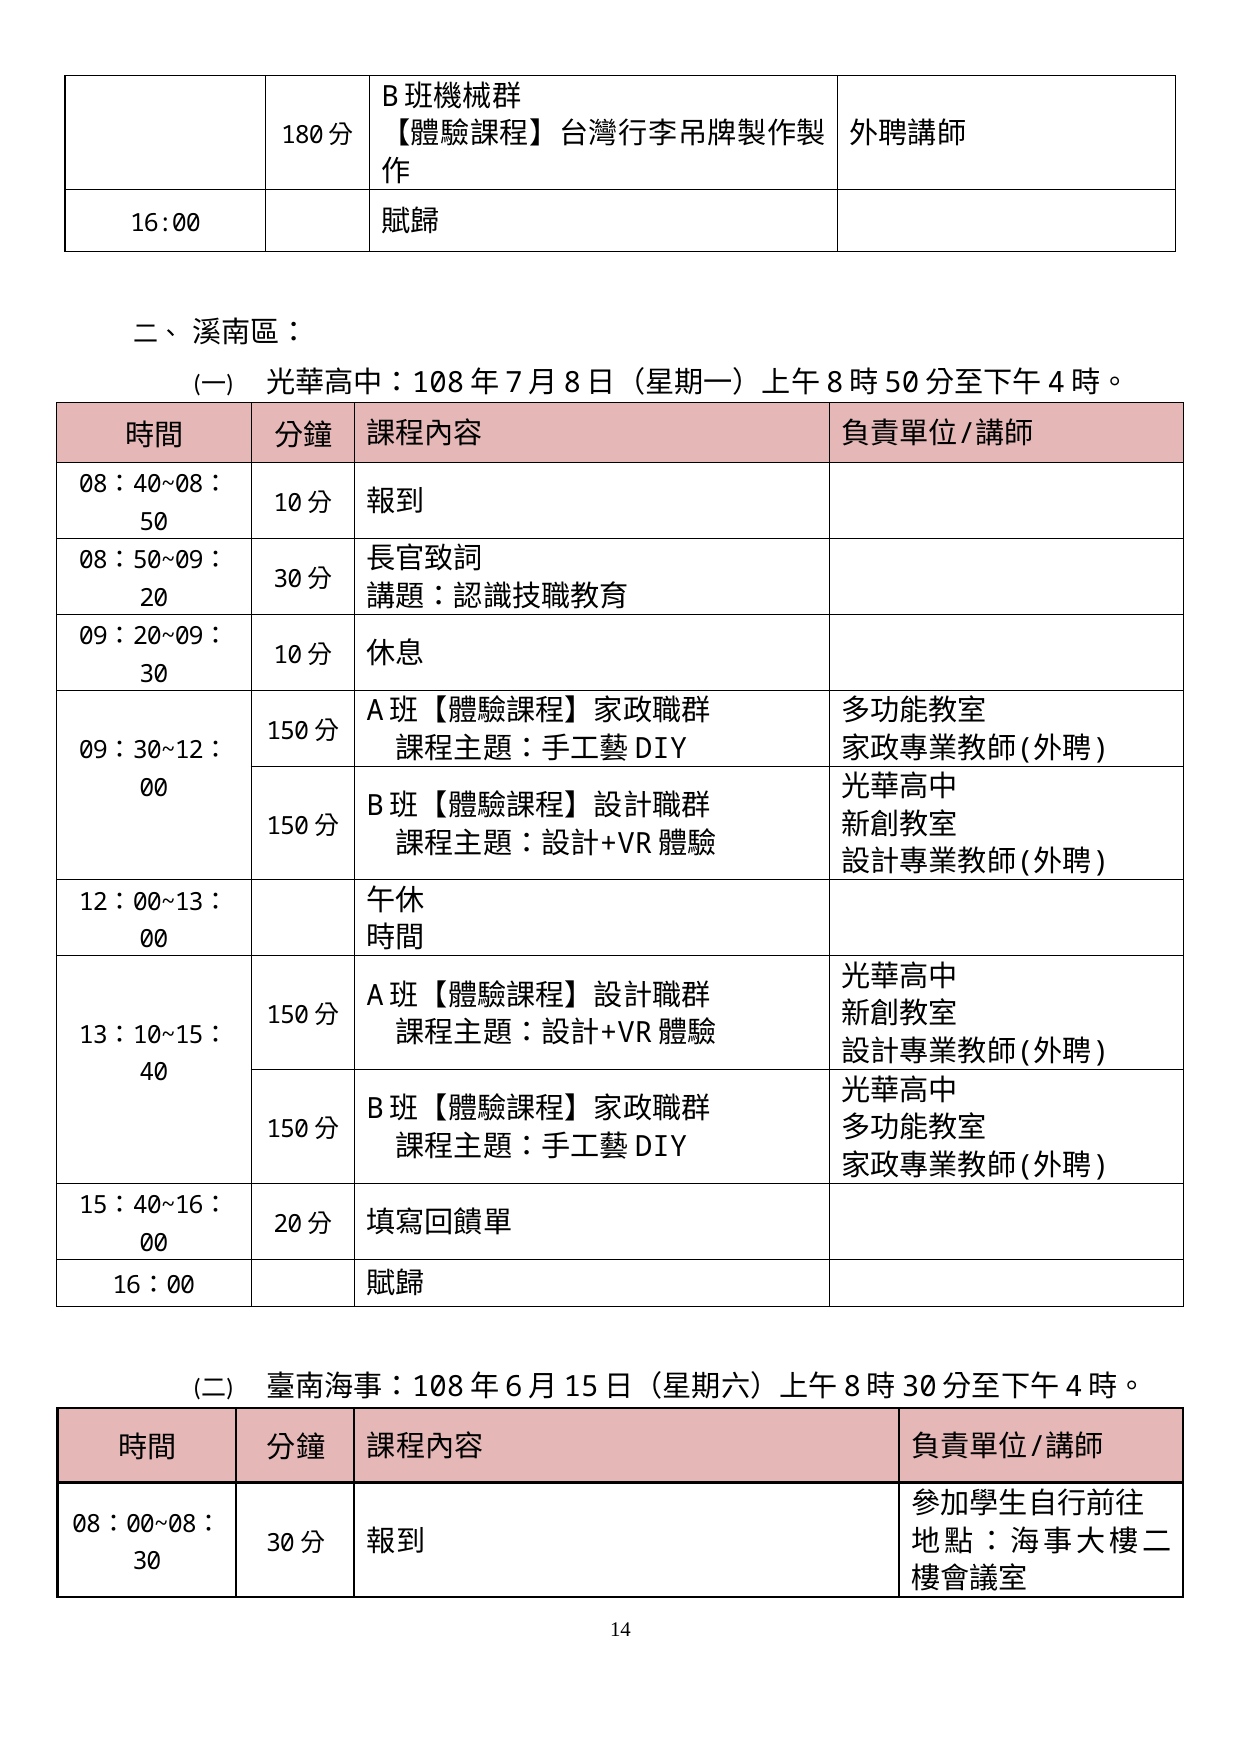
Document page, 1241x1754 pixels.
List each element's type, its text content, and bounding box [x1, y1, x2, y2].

list 溪南區： [133, 302, 1122, 352]
table_cell 外聘講師 [838, 76, 1175, 188]
table_cell 午休 時間 [355, 880, 829, 955]
table_cell 15：40~16：00 [57, 1184, 251, 1258]
table_cell 09：20~09：30 [57, 615, 251, 690]
table_cell 150分 [252, 1070, 354, 1182]
table_cell B班【體驗課程】設計職群 課程主題：設計+VR體驗 [355, 767, 829, 879]
table_cell 長官致詞 講題：認識技職教育 [355, 539, 829, 614]
table_cell A班【體驗課程】設計職群 課程主題：設計+VR體驗 [355, 956, 829, 1069]
table_cell 多功能教室 家政專業教師(外聘) [830, 691, 1183, 766]
table_cell 09：30~12：00 [57, 691, 251, 879]
table_cell 報到 [355, 463, 829, 538]
table_cell [830, 1260, 1183, 1306]
table_cell B班【體驗課程】家政職群 課程主題：手工藝DIY [355, 1070, 829, 1182]
table_cell 10分 [252, 615, 354, 690]
table_cell 08：50~09：20 [57, 539, 251, 614]
table_cell 休息 [355, 615, 829, 690]
table_cell 20分 [252, 1184, 354, 1258]
table_cell 08：00~08：30 [59, 1484, 235, 1596]
table_cell 08：40~08：50 [57, 463, 251, 538]
table_cell 16:00 [66, 190, 265, 251]
table_cell 180分 [266, 76, 369, 188]
table_cell [266, 190, 369, 251]
table_header 分鐘 [252, 403, 354, 462]
table_cell [252, 1260, 354, 1306]
table_header 負責單位/講師 [900, 1409, 1182, 1481]
table_cell 12：00~13：00 [57, 880, 251, 955]
table_cell 報到 [355, 1484, 898, 1596]
table_cell [830, 463, 1183, 538]
list 臺南海事：108年6月15日（星期六）上午8時30分至下午4時。 [193, 1357, 1122, 1407]
table_cell [66, 76, 265, 188]
table_cell [830, 880, 1183, 955]
table_cell [830, 615, 1183, 690]
table_cell [830, 539, 1183, 614]
table_header 課程內容 [355, 1409, 898, 1481]
table_cell 填寫回饋單 [355, 1184, 829, 1258]
table_cell A班【體驗課程】家政職群 課程主題：手工藝DIY [355, 691, 829, 766]
table_cell 30分 [237, 1484, 353, 1596]
table_header 分鐘 [237, 1409, 353, 1481]
table_cell 150分 [252, 956, 354, 1069]
table_cell 賦歸 [370, 190, 837, 251]
table_cell [838, 190, 1175, 251]
table_cell 150分 [252, 691, 354, 766]
table_cell 150分 [252, 767, 354, 879]
table_cell [252, 880, 354, 955]
table_cell 13：10~15：40 [57, 956, 251, 1182]
table_header 負責單位/講師 [830, 403, 1183, 462]
table_header 時間 [59, 1409, 235, 1481]
table_cell 光華高中 多功能教室 家政專業教師(外聘) [830, 1070, 1183, 1182]
table_cell [830, 1184, 1183, 1258]
list 光華高中：108年7月8日（星期一）上午8時50分至下午4時。 [193, 352, 1122, 402]
table_cell 光華高中 新創教室 設計專業教師(外聘) [830, 767, 1183, 879]
table_header 課程內容 [355, 403, 829, 462]
table_cell 光華高中 新創教室 設計專業教師(外聘) [830, 956, 1183, 1069]
table_cell 16：00 [57, 1260, 251, 1306]
table_header 時間 [57, 403, 251, 462]
table_cell 30分 [252, 539, 354, 614]
table_cell 參加學生自行前往 地點：海事大樓二樓會議室 [900, 1484, 1182, 1596]
table_cell B班機械群 【體驗課程】台灣行李吊牌製作製作 [370, 76, 837, 188]
table_cell 10分 [252, 463, 354, 538]
table_cell 賦歸 [355, 1260, 829, 1306]
